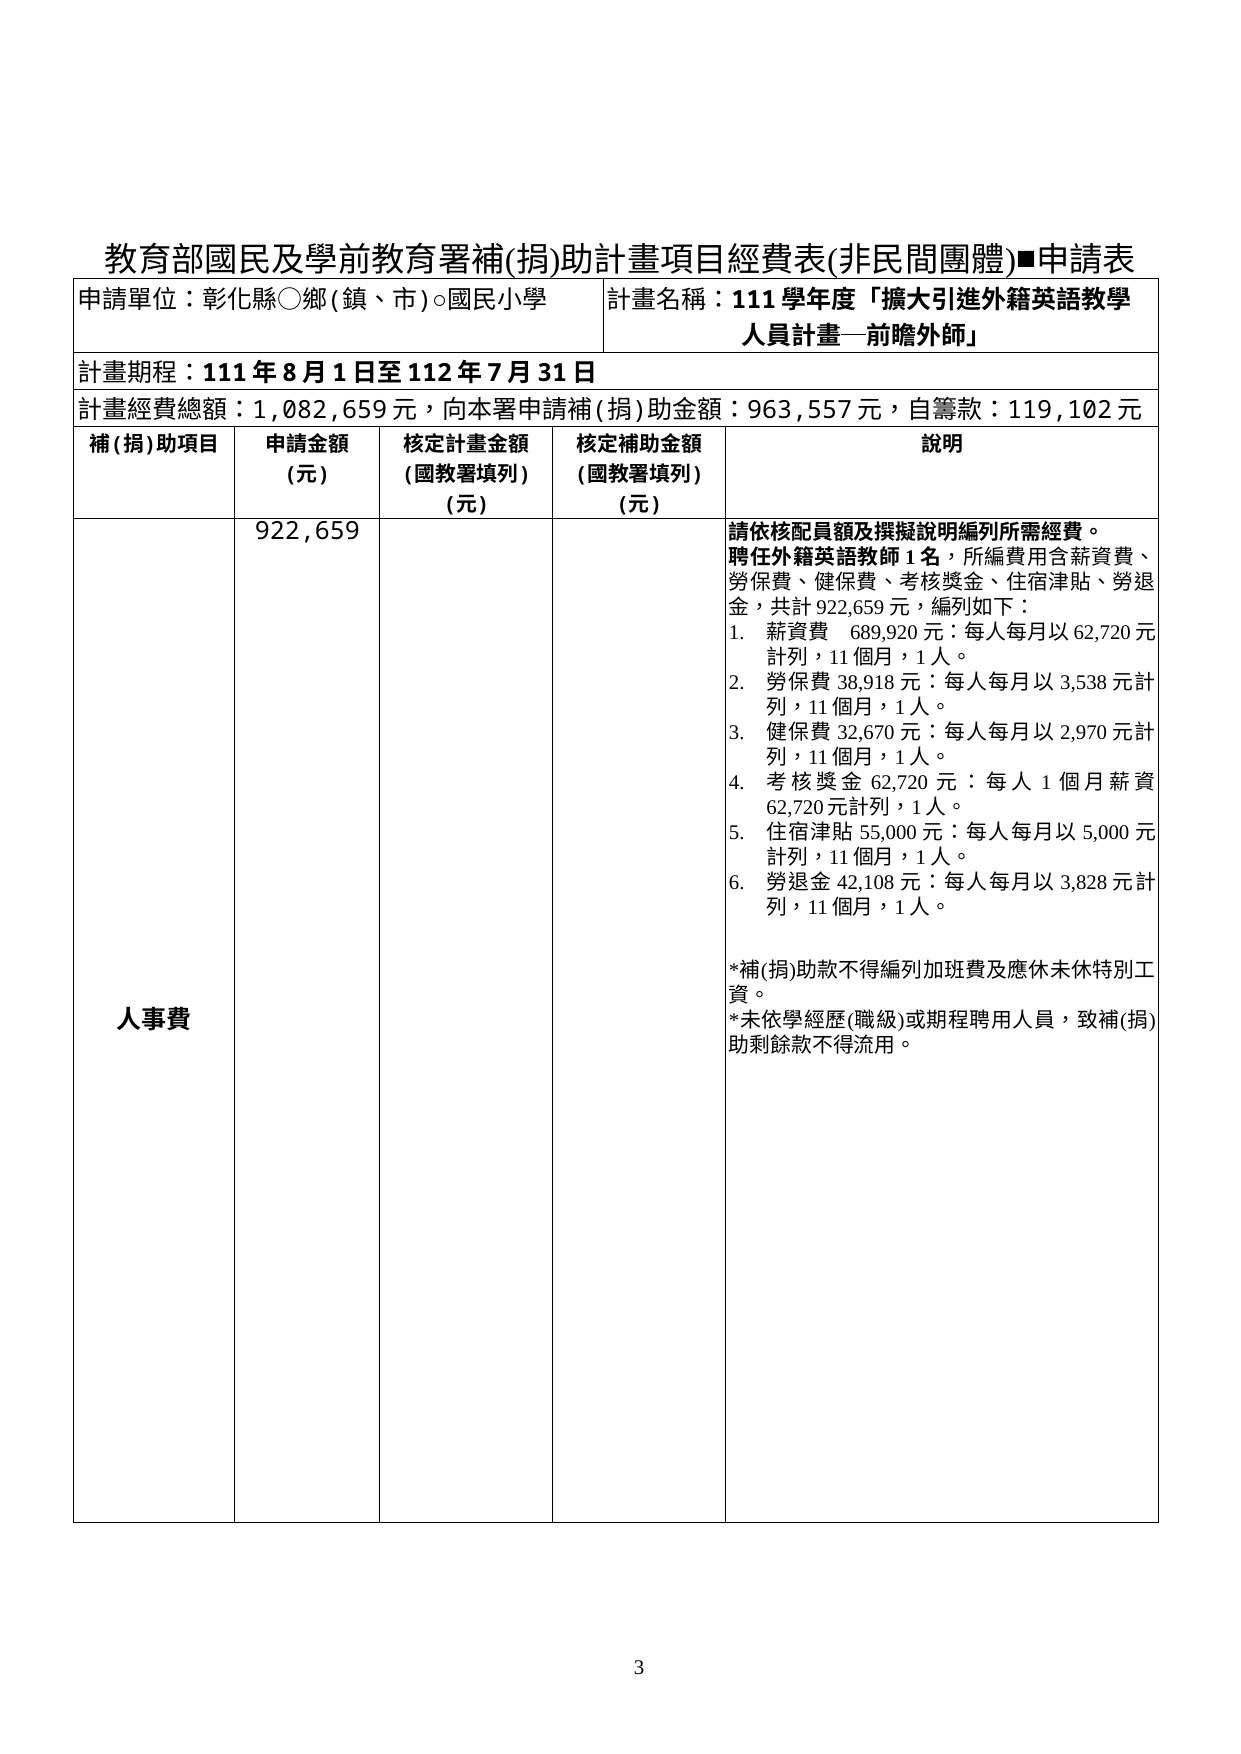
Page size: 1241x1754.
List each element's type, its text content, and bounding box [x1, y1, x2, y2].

table_cell [1159, 426, 1167, 518]
table_cell [1159, 278, 1167, 352]
table_cell [1159, 389, 1167, 426]
table_cell [380, 519, 552, 1522]
table_cell 申請單位：彰化縣○鄉(鎮、市)○國民小學 [74, 279, 603, 352]
table_cell 申請金額 (元) [235, 427, 379, 518]
table_cell [1159, 518, 1167, 1522]
table_cell 計畫期程：111年8月1日至112年7月31日 [74, 353, 1158, 389]
table_cell 補(捐)助項目 [74, 427, 234, 518]
table_cell 計畫經費總額：1,082,659元，向本署申請補(捐)助金額：963,557元，自籌款：119,102元 [74, 390, 1158, 426]
table_header 教育部國民及學前教育署補(捐)助計畫項目經費表(非民間團體)■申請表 [74, 153, 1167, 278]
table_cell [553, 519, 725, 1522]
table_cell 說明 [726, 427, 1158, 518]
table_cell 計畫名稱：111學年度「擴大引進外籍英語教學人員計畫─前瞻外師」 [604, 279, 1158, 352]
table_cell [1159, 352, 1167, 389]
table_cell 922,659 [235, 519, 379, 1522]
table_cell 請依核配員額及撰擬說明編列所需經費。 聘任外籍英語教師1名，所編費用含薪資費、勞保費、健保費、考核獎金、住宿津貼、勞退金，共計922,659 元，編列如下： 薪資費 689,920 元：每人每月以62,720元計列，11個月，1人。 勞保費38,918元：每人每月以3,538元計列，11個月，1人。 健保費32,670元：每人每月以2,970元計列，11個月，1人。 考核獎金62,720元：每人1個月薪資62,720元計列，1人。 住宿津貼55,000元：每人每月以5,000元計列，11個月，1人。 勞退金42,108元：每人每月以3,828元計列，11個月，1人。 *補(捐)助款不得編列加班費及應休未休特別工資。 *未依學經歷(職級)或期程聘用人員，致補(捐)助剩餘款不得流用。 [726, 519, 1158, 1522]
table_cell 核定補助金額 (國教署填列) (元) [553, 427, 725, 518]
table_cell 人事費 [74, 519, 234, 1522]
table_cell 核定計畫金額 (國教署填列) (元) [380, 427, 552, 518]
